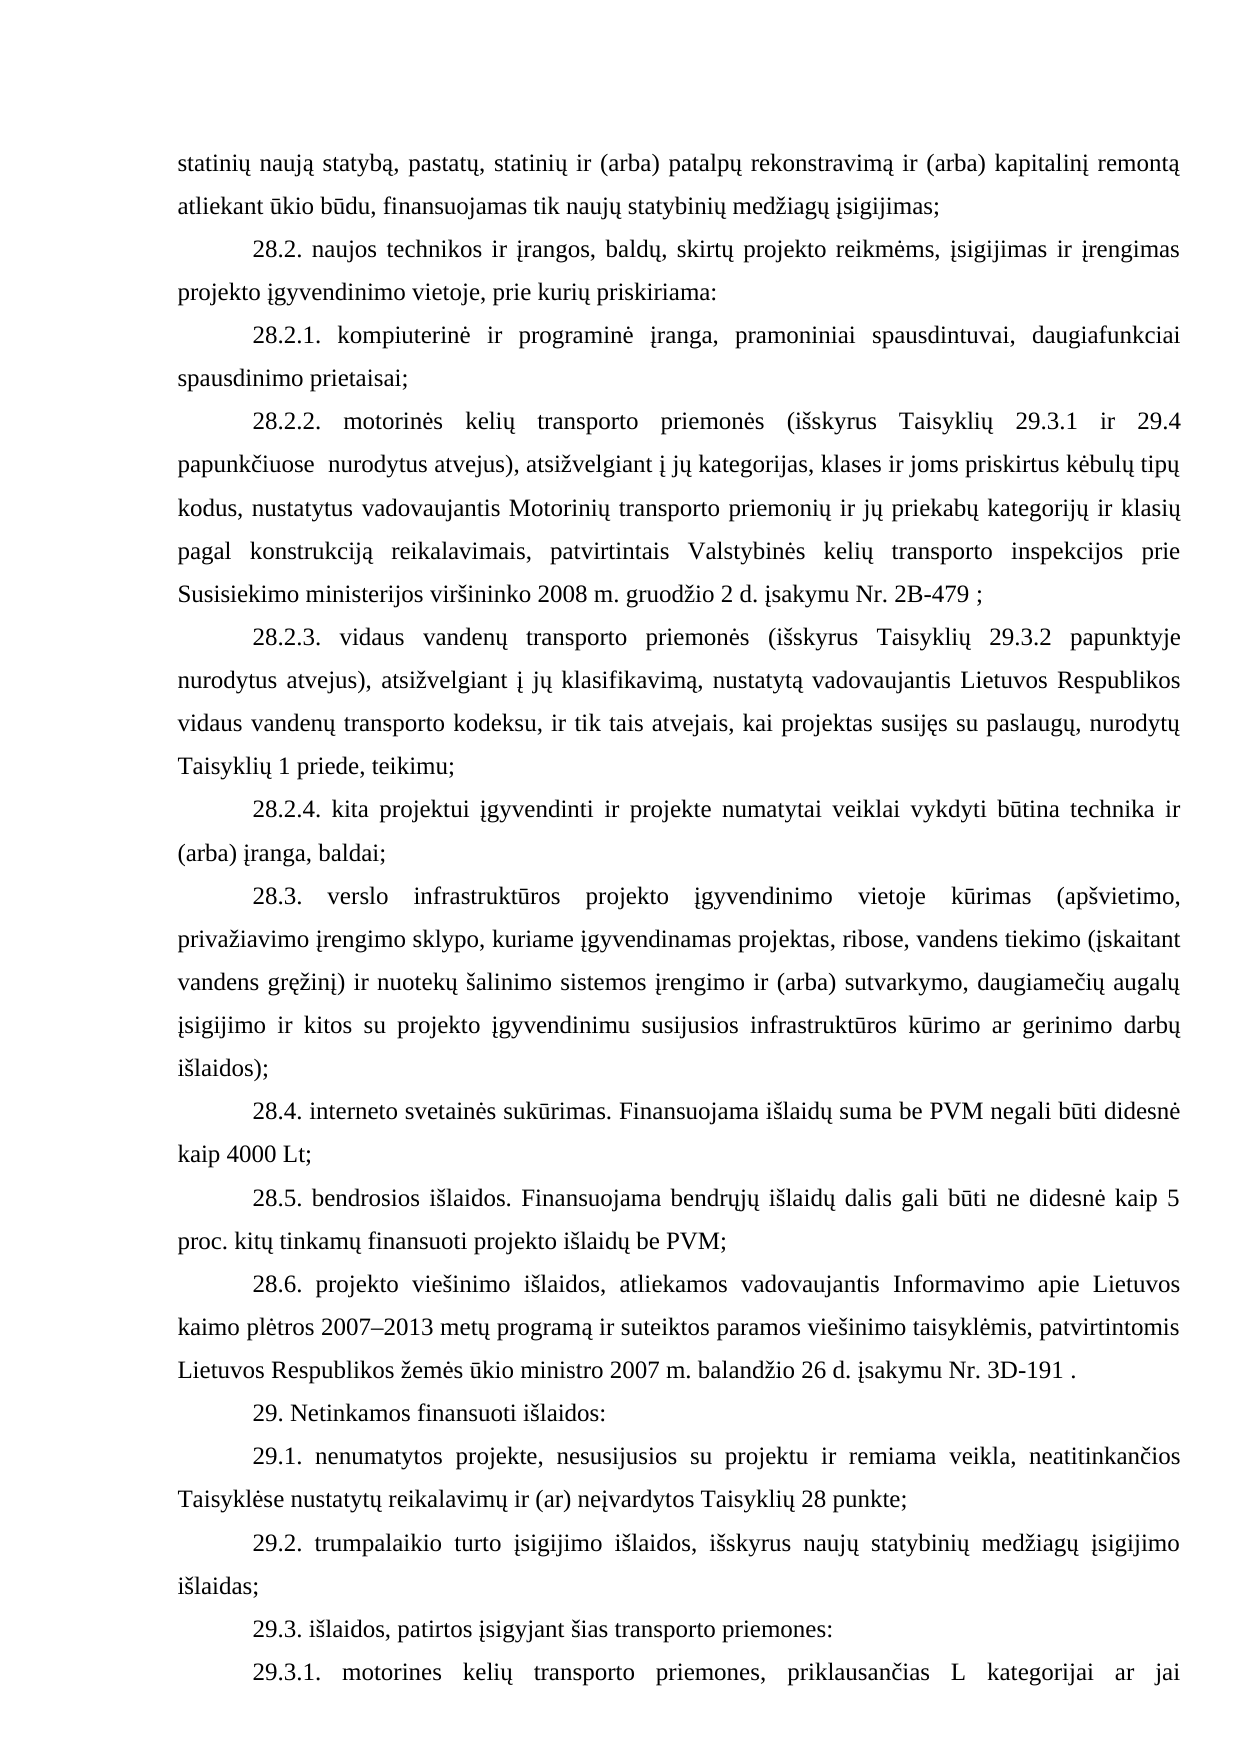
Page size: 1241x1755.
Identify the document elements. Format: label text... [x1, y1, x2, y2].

text 28.2.3. vidaus vandenų transporto priemonės (išskyrus Taisyklių 29.3.2 papunktyje nurodytus atvejus), atsižvelgiant į jų klasifikavimą, nustatytą vadovaujantis Lietuvos Respublikos vidaus vandenų transporto kodeksu, ir tik tais atvejais, kai projektas susijęs su paslaugų, nurodytų Taisyklių 1 priede, teikimu; [177, 622, 1181, 780]
text 28.2.1. kompiuterinė ir programinė įranga, pramoniniai spausdintuvai, daugiafunkciai spausdinimo prietaisai; [177, 320, 1181, 392]
text 29.3.1. motorines kelių transporto priemones, priklausančias L kategorijai ar jai [177, 1657, 1181, 1686]
text 28.2.4. kita projektui įgyvendinti ir projekte numatytai veiklai vykdyti būtina technika ir (arba) įranga, baldai; [177, 794, 1181, 866]
text 28.4. interneto svetainės sukūrimas. Finansuojama išlaidų suma be PVM negali būti didesnė kaip 4000 Lt; [177, 1096, 1181, 1168]
text 28.2. naujos technikos ir įrangos, baldų, skirtų projekto reikmėms, įsigijimas ir įrengimas projekto įgyvendinimo vietoje, prie kurių priskiriama: [177, 234, 1181, 306]
text statinių naują statybą, pastatų, statinių ir (arba) patalpų rekonstravimą ir (arba) kapitalinį remontą atliekant ūkio būdu, finansuojamas tik naujų statybinių medžiagų įsigijimas; [177, 148, 1181, 219]
text 29.1. nenumatytos projekte, nesusijusios su projektu ir remiama veikla, neatitinkančios Taisyklėse nustatytų reikalavimų ir (ar) neįvardytos Taisyklių 28 punkte; [177, 1441, 1181, 1513]
text 28.5. bendrosios išlaidos. Finansuojama bendrųjų išlaidų dalis gali būti ne didesnė kaip 5 proc. kitų tinkamų finansuoti projekto išlaidų be PVM; [177, 1183, 1181, 1254]
text 29.2. trumpalaikio turto įsigijimo išlaidos, išskyrus naujų statybinių medžiagų įsigijimo išlaidas; [177, 1528, 1181, 1599]
text 29. Netinkamos finansuoti išlaidos: [177, 1398, 1181, 1427]
text 28.6. projekto viešinimo išlaidos, atliekamos vadovaujantis Informavimo apie Lietuvos kaimo plėtros 2007–2013 metų programą ir suteiktos paramos viešinimo taisyklėmis, patvirtintomis Lietuvos Respublikos žemės ūkio ministro 2007 m. balandžio 26 d. įsakymu Nr. 3D-191 „Dėl Informavimo apie Lietuvos kaimo plėtros 2007–2013 metų programą ir suteiktos paramos viešinimo taisyklių patvirtinimo“. [177, 1269, 1181, 1384]
text 28.2.2. motorinės kelių transporto priemonės (išskyrus Taisyklių 29.3.1 ir 29.4 papunkčiuose nurodytus atvejus), atsižvelgiant į jų kategorijas, klases ir joms priskirtus kėbulų tipų kodus, nustatytus vadovaujantis Motorinių transporto priemonių ir jų priekabų kategorijų ir klasių pagal konstrukciją reikalavimais, patvirtintais Valstybinės kelių transporto inspekcijos prie Susisiekimo ministerijos viršininko 2008 m. gruodžio 2 d. įsakymu Nr. 2B-479 „Dėl Motorinių transporto priemonių ir jų priekabų kategorijų ir klasių pagal konstrukciją reikalavimų patvirtinimo“ (toliau – Motorinių transporto priemonių reikalavimai); [177, 406, 1181, 608]
text 29.3. išlaidos, patirtos įsigyjant šias transporto priemones: [177, 1614, 1181, 1643]
text 28.3. verslo infrastruktūros projekto įgyvendinimo vietoje kūrimas (apšvietimo, privažiavimo įrengimo sklypo, kuriame įgyvendinamas projektas, ribose, vandens tiekimo (įskaitant vandens gręžinį) ir nuotekų šalinimo sistemos įrengimo ir (arba) sutvarkymo, daugiamečių augalų įsigijimo ir kitos su projekto įgyvendinimu susijusios infrastruktūros kūrimo ar gerinimo darbų išlaidos); [177, 881, 1181, 1082]
